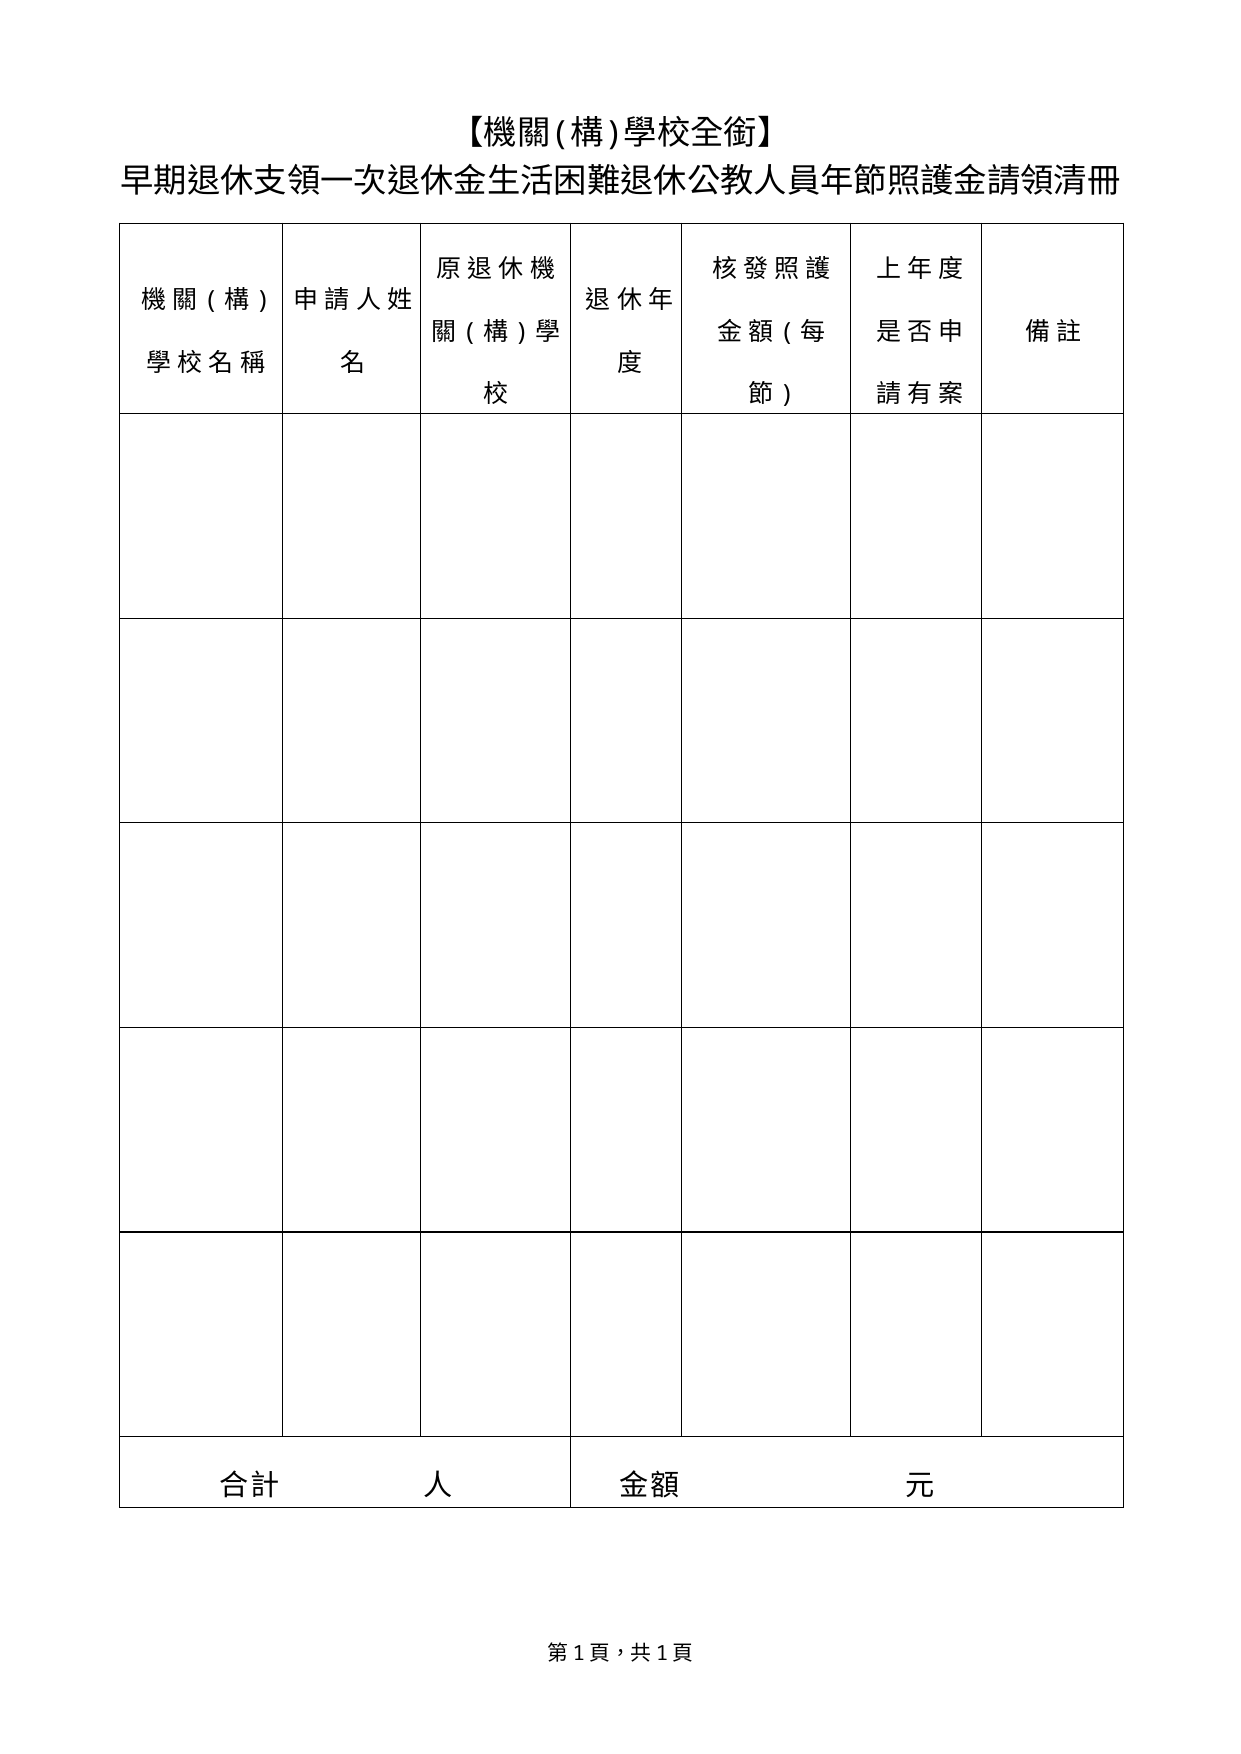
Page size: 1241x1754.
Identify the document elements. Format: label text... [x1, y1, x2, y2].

table_cell [283, 619, 420, 822]
table_cell 人 [421, 1437, 570, 1507]
table_cell [571, 619, 681, 822]
table_cell [283, 823, 420, 1027]
table_header 上年度是否申請有案 [851, 224, 981, 413]
table_cell 金額 [571, 1437, 682, 1507]
table_cell [982, 1028, 1123, 1231]
table_cell [851, 823, 981, 1027]
table_cell [682, 414, 850, 617]
table_cell [982, 1233, 1123, 1436]
table_cell [283, 414, 420, 617]
table_cell [283, 1028, 420, 1231]
table_cell [682, 1028, 850, 1231]
table_header 申請人姓名 [283, 224, 420, 413]
text 【機關(構)學校全銜】 [120, 105, 1120, 154]
table_cell [282, 1437, 421, 1507]
table_cell [851, 1028, 981, 1231]
text 早期退休支領一次退休金生活困難退休公教人員年節照護金請領清冊 [120, 154, 1120, 202]
table_cell [120, 414, 282, 617]
table_cell [982, 823, 1123, 1027]
table_header 備註 [982, 224, 1123, 413]
table_cell [982, 414, 1123, 617]
table_cell [120, 823, 282, 1027]
table_header 核發照護金額(每節) [682, 224, 850, 413]
table_cell 元 [851, 1437, 982, 1507]
table_cell [851, 619, 981, 822]
table_cell [421, 619, 570, 822]
table_cell [283, 1233, 420, 1436]
table_cell [682, 1233, 850, 1436]
table_cell [571, 1028, 681, 1231]
table_header 退休年度 [571, 224, 681, 413]
table_cell [120, 1028, 282, 1231]
table_cell [421, 1028, 570, 1231]
table_cell 合計 [120, 1437, 282, 1507]
table_cell [571, 414, 681, 617]
table_cell [421, 414, 570, 617]
table_cell [851, 1233, 981, 1436]
table_header 機關(構)學校名稱 [120, 224, 282, 413]
table_cell [571, 1233, 681, 1436]
table_cell [421, 823, 570, 1027]
table_cell [571, 823, 681, 1027]
table_cell [682, 823, 850, 1027]
table_cell [120, 619, 282, 822]
table_cell [982, 619, 1123, 822]
table_cell [982, 1437, 1123, 1507]
table_header 原退休機關(構)學校 [421, 224, 570, 413]
table_cell [120, 1233, 282, 1436]
table_cell [851, 414, 981, 617]
table_cell [682, 1437, 851, 1507]
table_cell [421, 1233, 570, 1436]
table_cell [682, 619, 850, 822]
